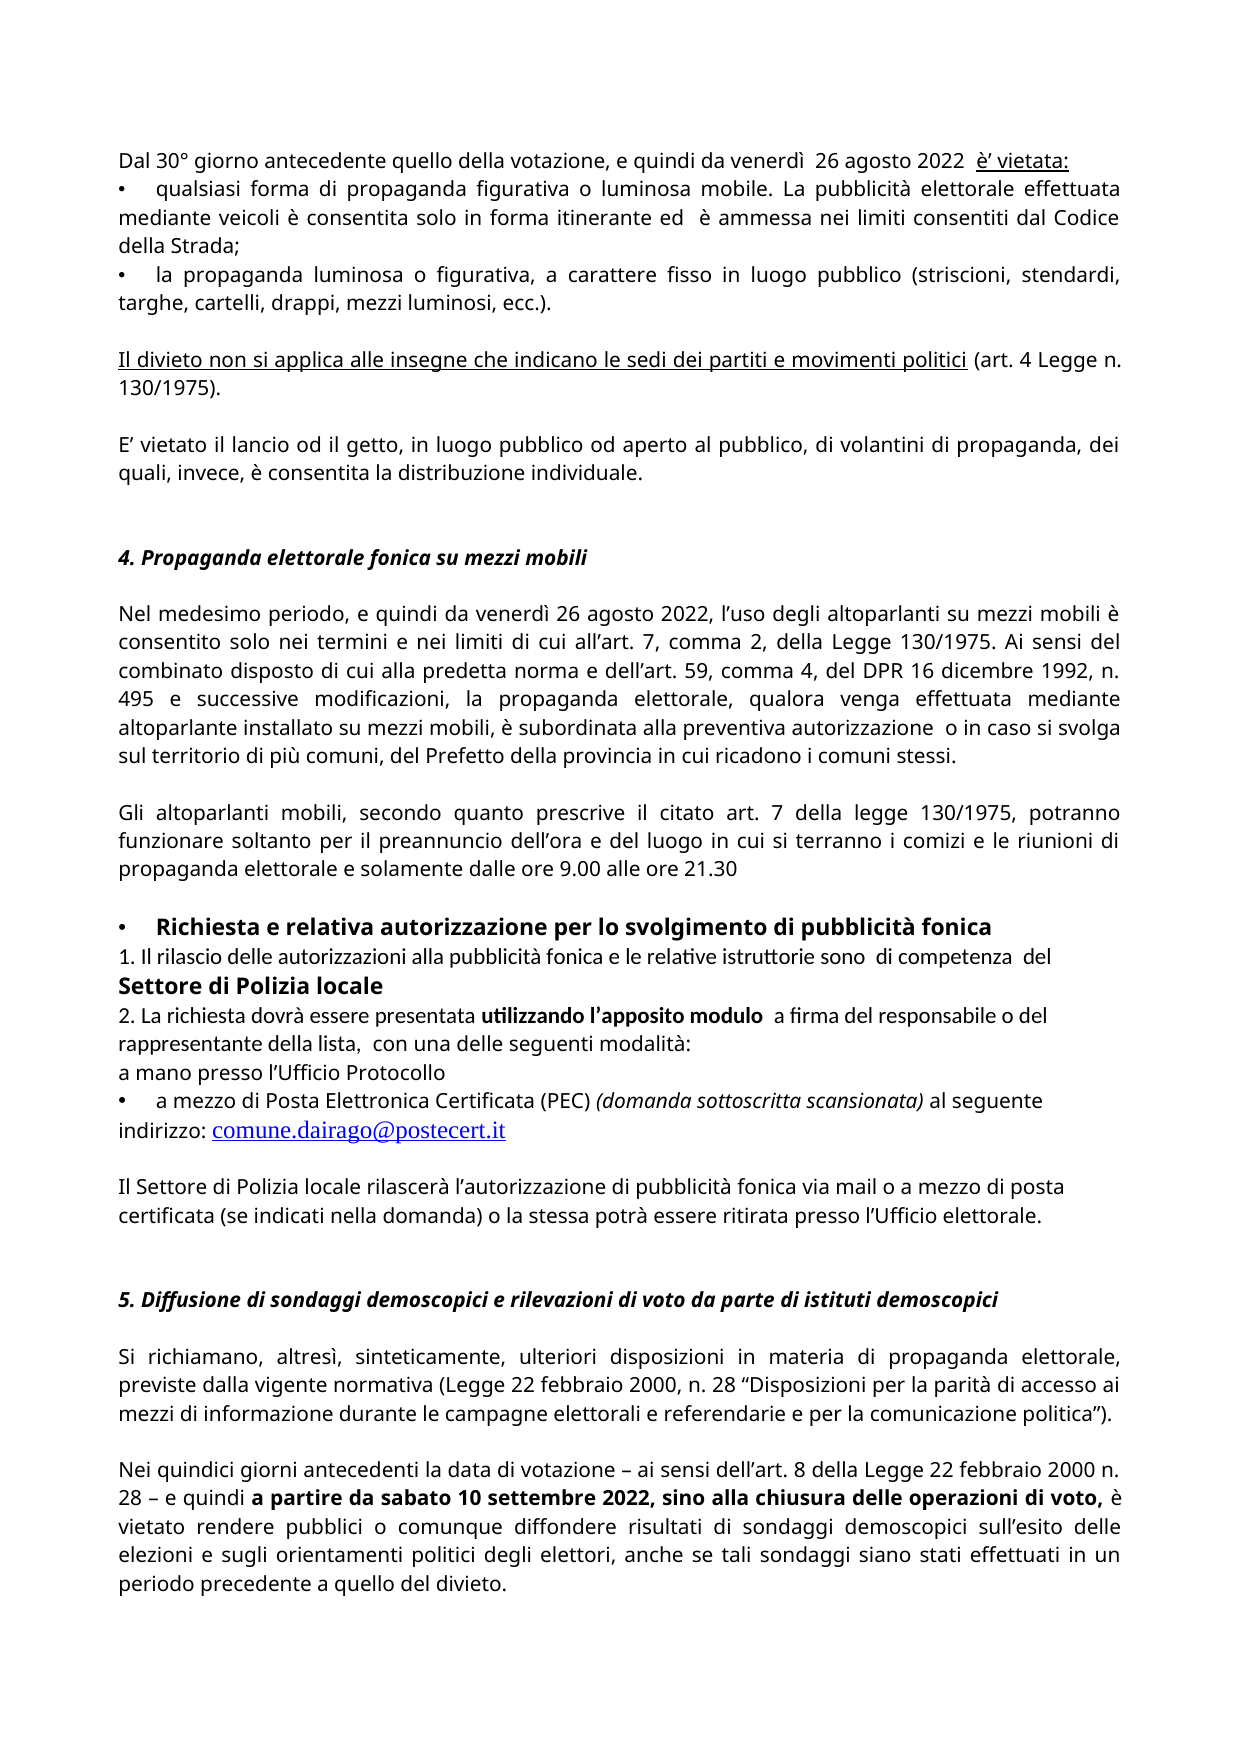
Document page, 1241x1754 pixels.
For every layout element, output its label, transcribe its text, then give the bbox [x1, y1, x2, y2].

text E’ vietato il lancio od il getto, in luogo pubblico od aperto al pubblico, di volantini di propaganda, dei quali, invece, è consentita la distribuzione individuale. [118, 430, 1122, 487]
text 4. Propaganda elettorale fonica su mezzi mobili [118, 543, 1122, 571]
list qualsiasi forma di propaganda figurativa o luminosa mobile. La pubblicità elettorale effettuata mediante veicoli è consentita solo in forma itinerante ed è ammessa nei limiti consentiti dal Codice della Strada; [81, 174, 1122, 260]
text Si richiamano, altresì, sinteticamente, ulteriori disposizioni in materia di propaganda elettorale, previste dalla vigente normativa (Legge 22 febbraio 2000, n. 28 “Disposizioni per la parità di accesso ai mezzi di informazione durante le campagne elettorali e referendarie e per la comunicazione politica”). [118, 1342, 1122, 1427]
list Richiesta e relativa autorizzazione per lo svolgimento di pubblicità fonica [81, 911, 1122, 942]
text 2. La richiesta dovrà essere presentata utilizzando l’apposito modulo a firma del responsabile o del rappresentante della lista, con una delle seguenti modalità: [118, 1002, 1122, 1058]
text 5. Diffusione di sondaggi demoscopici e rilevazioni di voto da parte di istituti demoscopici [118, 1285, 1122, 1314]
text Dal 30° giorno antecedente quello della votazione, e quindi da venerdì 26 agosto 2022 è’ vietata: [118, 146, 1122, 174]
text 1. Il rilascio delle autorizzazioni alla pubblicità fonica e le relative istruttorie sono di competenza del Settore di Polizia locale [118, 942, 1122, 1002]
list la propaganda luminosa o figurativa, a carattere fisso in luogo pubblico (striscioni, stendardi, targhe, cartelli, drappi, mezzi luminosi, ecc.). [81, 260, 1122, 317]
text Il Settore di Polizia locale rilascerà l’autorizzazione di pubblicità fonica via mail o a mezzo di posta certificata (se indicati nella domanda) o la stessa potrà essere ritirata presso l’Ufficio elettorale. [118, 1172, 1122, 1229]
text Nel medesimo periodo, e quindi da venerdì 26 agosto 2022, l’uso degli altoparlanti su mezzi mobili è consentito solo nei termini e nei limiti di cui all’art. 7, comma 2, della Legge 130/1975. Ai sensi del combinato disposto di cui alla predetta norma e dell’art. 59, comma 4, del DPR 16 dicembre 1992, n. 495 e successive modificazioni, la propaganda elettorale, qualora venga effettuata mediante altoparlante installato su mezzi mobili, è subordinata alla preventiva autorizzazione o in caso si svolga sul territorio di più comuni, del Prefetto della provincia in cui ricadono i comuni stessi. [118, 599, 1122, 770]
text Nei quindici giorni antecedenti la data di votazione – ai sensi dell’art. 8 della Legge 22 febbraio 2000 n. 28 – e quindi a partire da sabato 10 settembre 2022, sino alla chiusura delle operazioni di voto, è vietato rendere pubblici o comunque diffondere risultati di sondaggi demoscopici sull’esito delle elezioni e sugli orientamenti politici degli elettori, anche se tali sondaggi siano stati effettuati in un periodo precedente a quello del divieto. [118, 1455, 1122, 1597]
text Gli altoparlanti mobili, secondo quanto prescrive il citato art. 7 della legge 130/1975, potranno funzionare soltanto per il preannuncio dell’ora e del luogo in cui si terranno i comizi e le riunioni di propaganda elettorale e solamente dalle ore 9.00 alle ore 21.30 [118, 798, 1122, 883]
text a mano presso l’Ufficio Protocollo [118, 1058, 1122, 1086]
text Il divieto non si applica alle insegne che indicano le sedi dei partiti e movimenti politici (art. 4 Legge n. 130/1975). [118, 345, 1122, 402]
list a mezzo di Posta Elettronica Certificata (PEC) (domanda sottoscritta scansionata) al seguente indirizzo: comune.dairago@postecert.it [81, 1086, 1122, 1144]
